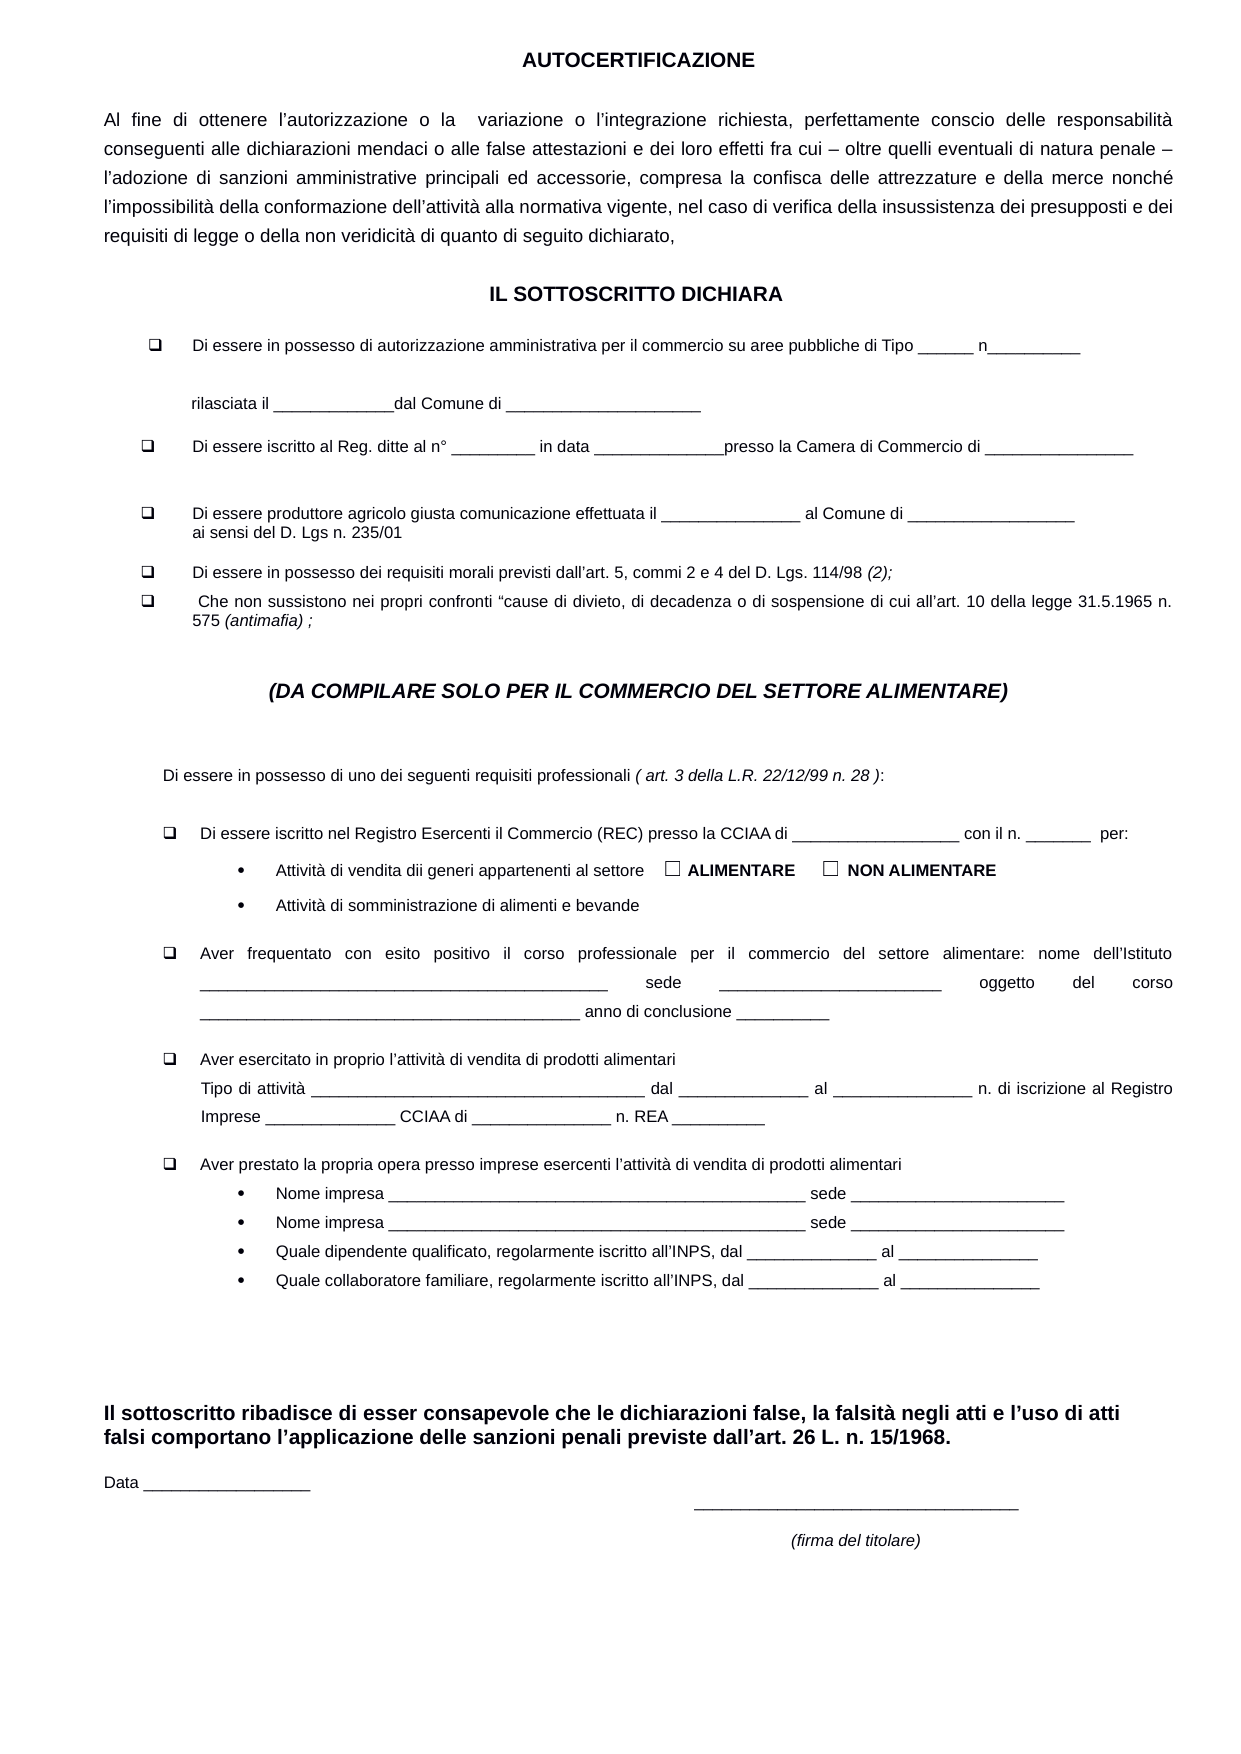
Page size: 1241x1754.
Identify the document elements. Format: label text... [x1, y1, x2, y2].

table_cell [96, 437, 132, 474]
text (firma del titolare) [103, 1531, 1122, 1550]
table_cell Aver esercitato in proprio l’attività di vendita di prodotti alimentari Tipo di attività ____________________________________ dal ______________ al _______________ n. di iscrizione al Registro Imprese ______________ CCIAA di _______________ n. REA __________ [118, 1050, 1181, 1155]
table_cell Che non sussistono nei propri confronti “cause di divieto, di decadenza o di sospensione di cui all’art. 10 della legge 31.5.1965 n. 575 (antimafia) ; [133, 592, 1181, 650]
table_cell [96, 592, 132, 650]
table_cell Di essere produttore agricolo giusta comunicazione effettuata il _______________ al Comune di __________________ ai sensi del D. Lgs n. 235/01 [133, 504, 1181, 562]
table_cell Di essere in possesso dei requisiti morali previsti dall’art. 5, commi 2 e 4 del D. Lgs. 114/98 (2); [133, 563, 1181, 592]
table_cell [205, 650, 1181, 679]
table_cell [96, 650, 205, 679]
table_cell Di essere in possesso di autorizzazione amministrativa per il commercio su aree pubbliche di Tipo ______ n__________ rilasciata il _____________dal Comune di _____________________ [133, 336, 1181, 437]
table_cell (DA COMPILARE SOLO PER IL COMMERCIO DEL SETTORE ALIMENTARE) [96, 679, 1181, 766]
table_cell [96, 504, 132, 562]
table_cell [96, 563, 132, 592]
table_cell Aver prestato la propria opera presso imprese esercenti l’attività di vendita di prodotti alimentari Nome impresa _____________________________________________ sede _______________________ Nome impresa _____________________________________________ sede _______________________ Quale dipendente qualificato, regolarmente iscritto all’INPS, dal ______________ al _______________ Quale collaboratore familiare, regolarmente iscritto all’INPS, dal ______________ al _______________ [118, 1155, 1181, 1319]
table_cell [96, 766, 118, 824]
table_cell [96, 1319, 118, 1377]
table_cell Di essere in possesso di uno dei seguenti requisiti professionali ( art. 3 della L.R. 22/12/99 n. 28 ): [118, 766, 1181, 824]
table_cell [96, 475, 132, 504]
table_cell [118, 1319, 1181, 1377]
table_header AUTOCERTIFICAZIONE Al fine di ottenere l’autorizzazione o la variazione o l’integrazione richiesta, perfettamente conscio delle responsabilità conseguenti alle dichiarazioni mendaci o alle false attestazioni e dei loro effetti fra cui – oltre quelli eventuali di natura penale – l’adozione di sanzioni amministrative principali ed accessorie, compresa la confisca delle attrezzature e della merce nonché l’impossibilità della conformazione dell’attività alla normativa vigente, nel caso di verifica della insussistenza dei presupposti e dei requisiti di legge o della non veridicità di quanto di seguito dichiarato, [96, 44, 1181, 278]
table_cell Di essere iscritto al Reg. ditte al n° _________ in data ______________presso la Camera di Commercio di ________________ [133, 437, 1181, 474]
text Il sottoscritto ribadisce di esser consapevole che le dichiarazioni false, la falsità negli atti e l’uso di atti falsi comportano l’applicazione delle sanzioni penali previste dall’art. 26 L. n. 15/1968. [103, 1401, 1122, 1449]
table_cell [133, 475, 1181, 504]
table_cell Di essere iscritto nel Registro Esercenti il Commercio (REC) presso la CCIAA di __________________ con il n. _______ per: Attività di vendita dii generi appartenenti al settore □ ALIMENTARE □ NON ALIMENTARE Attività di somministrazione di alimenti e bevande [118, 824, 1181, 944]
table_cell [96, 1155, 118, 1319]
table_cell [96, 1050, 118, 1155]
table_cell [96, 944, 118, 1050]
table_cell Aver frequentato con esito positivo il corso professionale per il commercio del settore alimentare: nome dell’Istituto ____________________________________________ sede ________________________ oggetto del corso _________________________________________ anno di conclusione __________ [118, 944, 1181, 1050]
table_cell [96, 824, 118, 944]
text Data __________________ [103, 1473, 1122, 1492]
text ___________________________________ [103, 1492, 1122, 1511]
table_cell [96, 336, 132, 437]
table_cell IL SOTTOSCRITTO DICHIARA [96, 278, 1181, 336]
